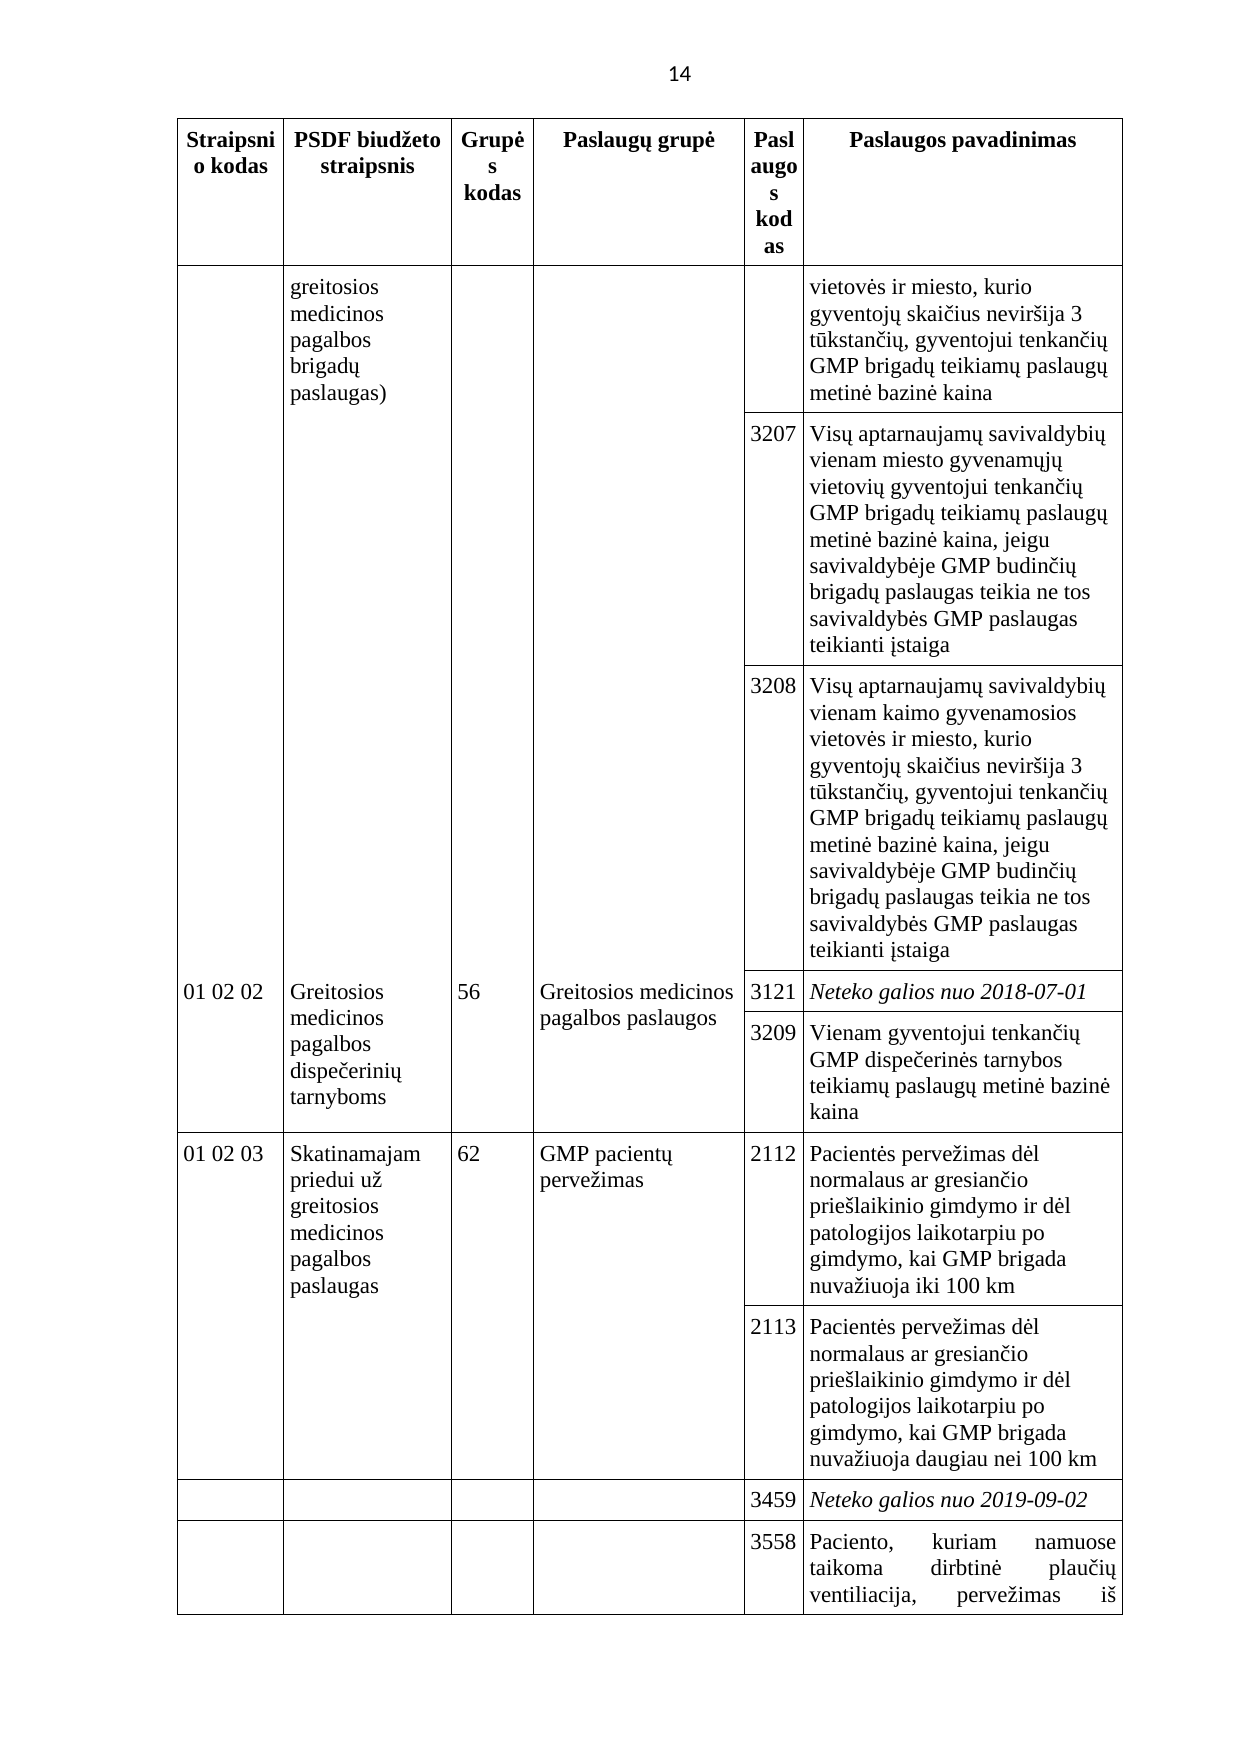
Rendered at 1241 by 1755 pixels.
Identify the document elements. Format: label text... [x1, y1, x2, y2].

table_cell [178, 1305, 283, 1478]
table_cell [534, 1521, 744, 1614]
table_cell Neteko galios nuo 2019-09-02 [804, 1480, 1122, 1520]
table_cell Vienam gyventojui tenkančių GMP dispečerinės tarnybos teikiamų paslaugų metinė bazinė kaina [804, 1012, 1122, 1132]
table_cell [745, 266, 803, 412]
table_cell 56 [452, 970, 533, 1132]
table_cell 3459 [745, 1480, 803, 1520]
table_cell [178, 1521, 283, 1614]
table_cell [452, 1521, 533, 1614]
table_cell 01 02 03 [178, 1133, 283, 1305]
table_header Straipsnio kodas [178, 119, 283, 265]
table_cell Pacientės pervežimas dėl normalaus ar gresiančio priešlaikinio gimdymo ir dėl patologijos laikotarpiu po gimdymo, kai GMP brigada nuvažiuoja daugiau nei 100 km [804, 1306, 1122, 1478]
table_cell Visų aptarnaujamų savivaldybių vienam miesto gyvenamųjų vietovių gyventojui tenkančių GMP brigadų teikiamų paslaugų metinė bazinė kaina, jeigu savivaldybėje GMP budinčių brigadų paslaugas teikia ne tos savivaldybės GMP paslaugas teikianti įstaiga [804, 413, 1122, 664]
table_cell [452, 266, 533, 412]
table_cell [284, 1480, 451, 1520]
table_cell [452, 1480, 533, 1520]
table_cell [534, 1480, 744, 1520]
table_cell greitosios medicinos pagalbos brigadų paslaugas) [284, 266, 451, 412]
table_header PSDF biudžeto straipsnis [284, 119, 451, 265]
table_cell [534, 266, 744, 412]
table_cell [284, 412, 451, 969]
table_cell Greitosios medicinos pagalbos paslaugos [534, 970, 744, 1132]
table_cell Neteko galios nuo 2018-07-01 [804, 971, 1122, 1011]
table_cell 3558 [745, 1521, 803, 1614]
table_cell Pacientės pervežimas dėl normalaus ar gresiančio priešlaikinio gimdymo ir dėl patologijos laikotarpiu po gimdymo, kai GMP brigada nuvažiuoja iki 100 km [804, 1133, 1122, 1305]
table_cell 3209 [745, 1012, 803, 1132]
table_cell [178, 1480, 283, 1520]
table_cell vietovės ir miesto, kurio gyventojų skaičius neviršija 3 tūkstančių, gyventojui tenkančių GMP brigadų teikiamų paslaugų metinė bazinė kaina [804, 266, 1122, 412]
table_cell Skatinamajam priedui už greitosios medicinos pagalbos paslaugas [284, 1133, 451, 1478]
table_cell 3121 [745, 971, 803, 1011]
table_header Paslaugos pavadinimas [804, 119, 1122, 265]
table_cell [534, 412, 744, 969]
table_cell 3208 [745, 666, 803, 969]
table_cell [534, 1305, 744, 1478]
table_cell [178, 412, 283, 969]
table_cell [452, 412, 533, 969]
table_cell Greitosios medicinos pagalbos dispečerinių tarnyboms [284, 970, 451, 1132]
table_header Paslaugos kodas [745, 119, 803, 265]
table_cell 2112 [745, 1133, 803, 1305]
table_cell [178, 266, 283, 412]
table_cell [284, 1521, 451, 1614]
table_header Paslaugų grupė [534, 119, 744, 265]
table_cell 01 02 02 [178, 970, 283, 1132]
table_cell Paciento, kuriam namuose taikoma dirbtinė plaučių ventiliacija, pervežimas iš [804, 1521, 1122, 1614]
table_cell Visų aptarnaujamų savivaldybių vienam kaimo gyvenamosios vietovės ir miesto, kurio gyventojų skaičius neviršija 3 tūkstančių, gyventojui tenkančių GMP brigadų teikiamų paslaugų metinė bazinė kaina, jeigu savivaldybėje GMP budinčių brigadų paslaugas teikia ne tos savivaldybės GMP paslaugas teikianti įstaiga [804, 666, 1122, 969]
table_cell 3207 [745, 413, 803, 664]
table_cell GMP pacientų pervežimas [534, 1133, 744, 1305]
table_header Grupės kodas [452, 119, 533, 265]
table_cell 62 [452, 1133, 533, 1305]
table_cell 2113 [745, 1306, 803, 1478]
table_cell [452, 1305, 533, 1478]
